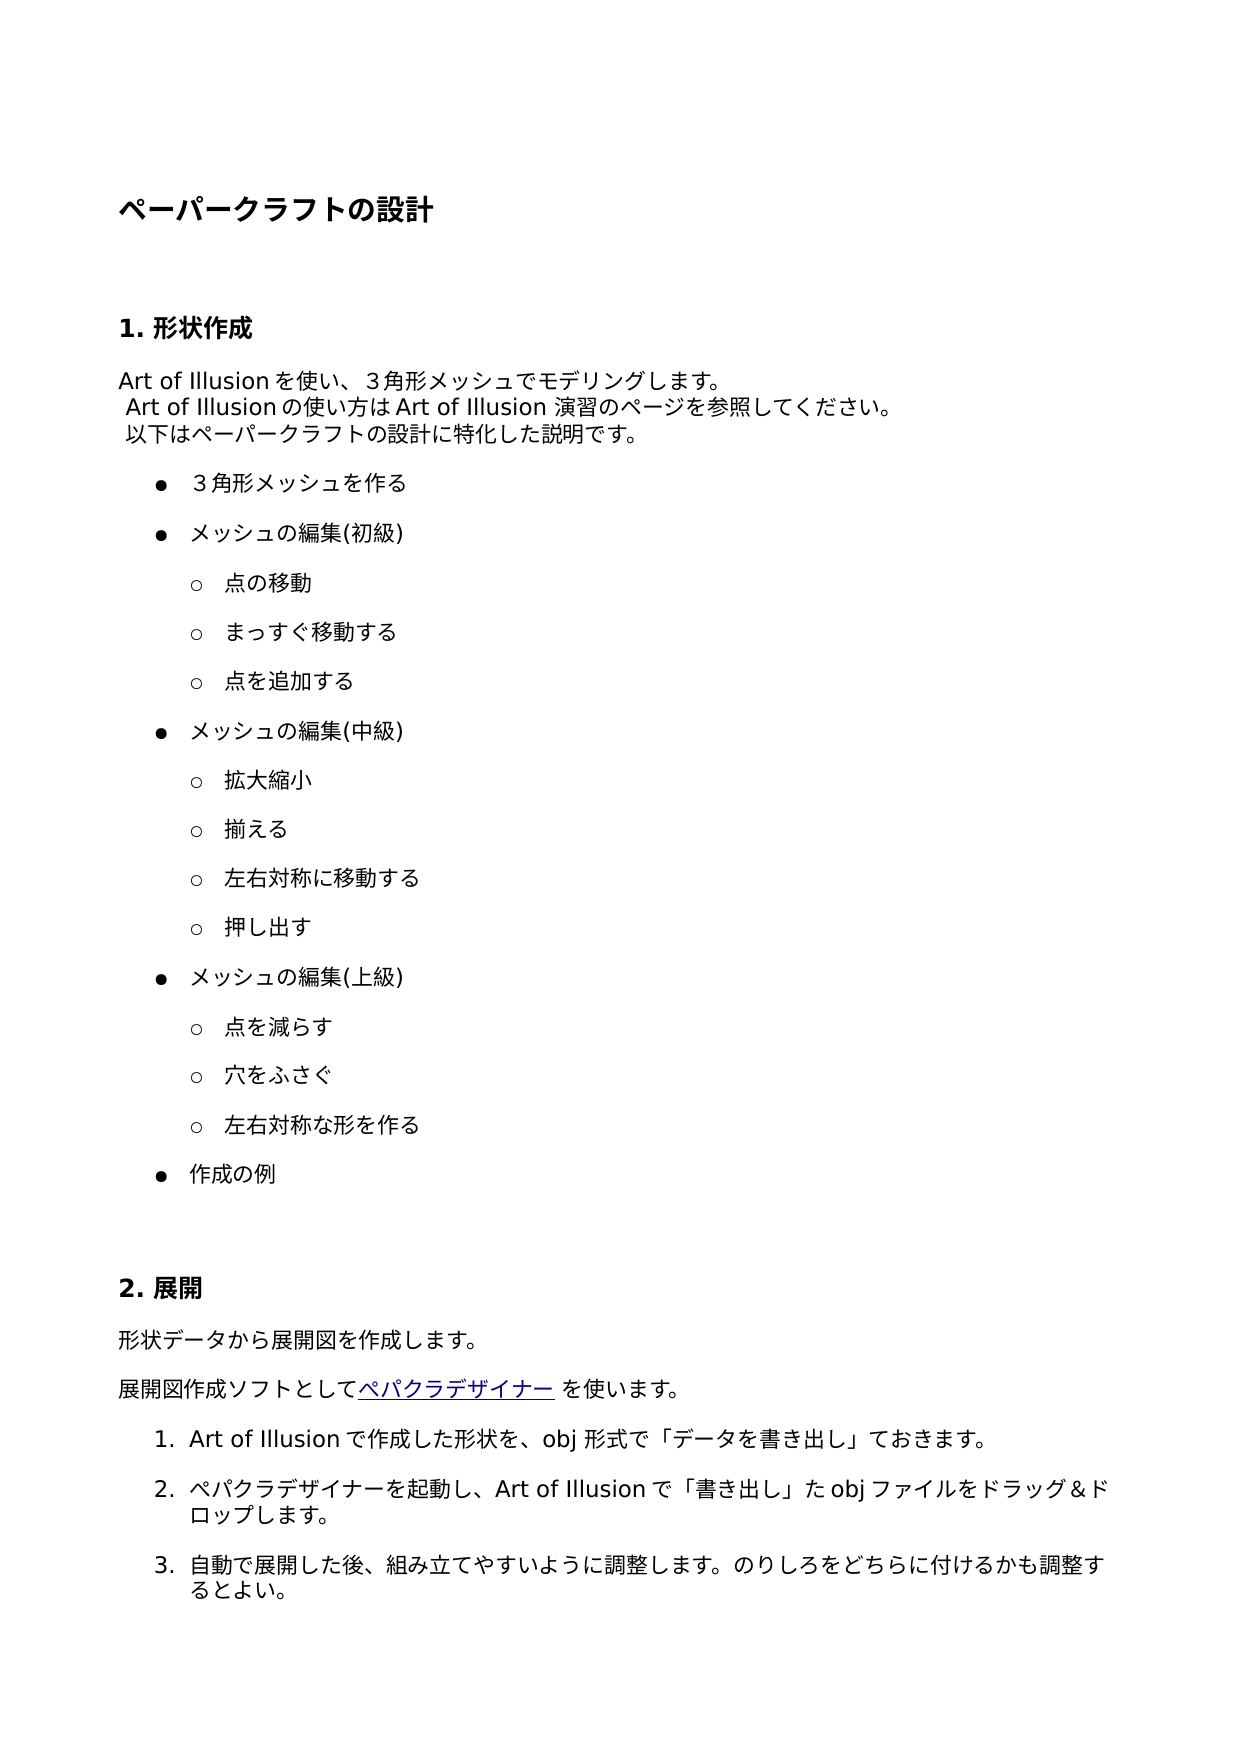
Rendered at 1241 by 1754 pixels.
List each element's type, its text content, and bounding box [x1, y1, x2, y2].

list メッシュの編集(上級) [153, 964, 1122, 991]
list まっすぐ移動する [189, 620, 1122, 645]
text 形状データから展開図を作成します。 [118, 1328, 1122, 1353]
list 左右対称に移動する [189, 866, 1122, 892]
list 点を追加する [189, 669, 1122, 694]
list メッシュの編集(中級) [153, 718, 1122, 744]
subtitle ペーパークラフトの設計 [118, 193, 1122, 227]
subtitle 1. 形状作成 [118, 314, 1122, 344]
list 点を減らす [189, 1014, 1122, 1040]
list ３角形メッシュを作る [153, 471, 1122, 497]
list Art of Illusionで作成した形状を、obj 形式で「データを書き出し」ておきます。 [153, 1426, 1122, 1452]
text Art of Illusionを使い、３角形メッシュでモデリングします。 Art of Illusionの使い方はArt of Illusion 演習のページを参照してください。 以下はペーパークラフトの設計に特化した説明です。 [118, 368, 1122, 448]
list 穴をふさぐ [189, 1064, 1122, 1089]
list ぺパクラデザイナーを起動し、Art of Illusionで「書き出し」たobjファイルをドラッグ＆ドロップします。 [153, 1476, 1122, 1528]
list メッシュの編集(初級) [153, 521, 1122, 547]
list 揃える [189, 817, 1122, 843]
list 押し出す [189, 915, 1122, 941]
list 拡大縮小 [189, 768, 1122, 794]
subtitle 2. 展開 [118, 1274, 1122, 1303]
list 左右対称な形を作る [189, 1113, 1122, 1138]
text 展開図作成ソフトとしてぺパクラデザイナー を使います。 [118, 1377, 1122, 1402]
list 作成の例 [153, 1162, 1122, 1187]
list 自動で展開した後、組み立てやすいように調整します。のりしろをどちらに付けるかも調整するとよい。 [153, 1552, 1122, 1604]
list 点の移動 [189, 571, 1122, 596]
